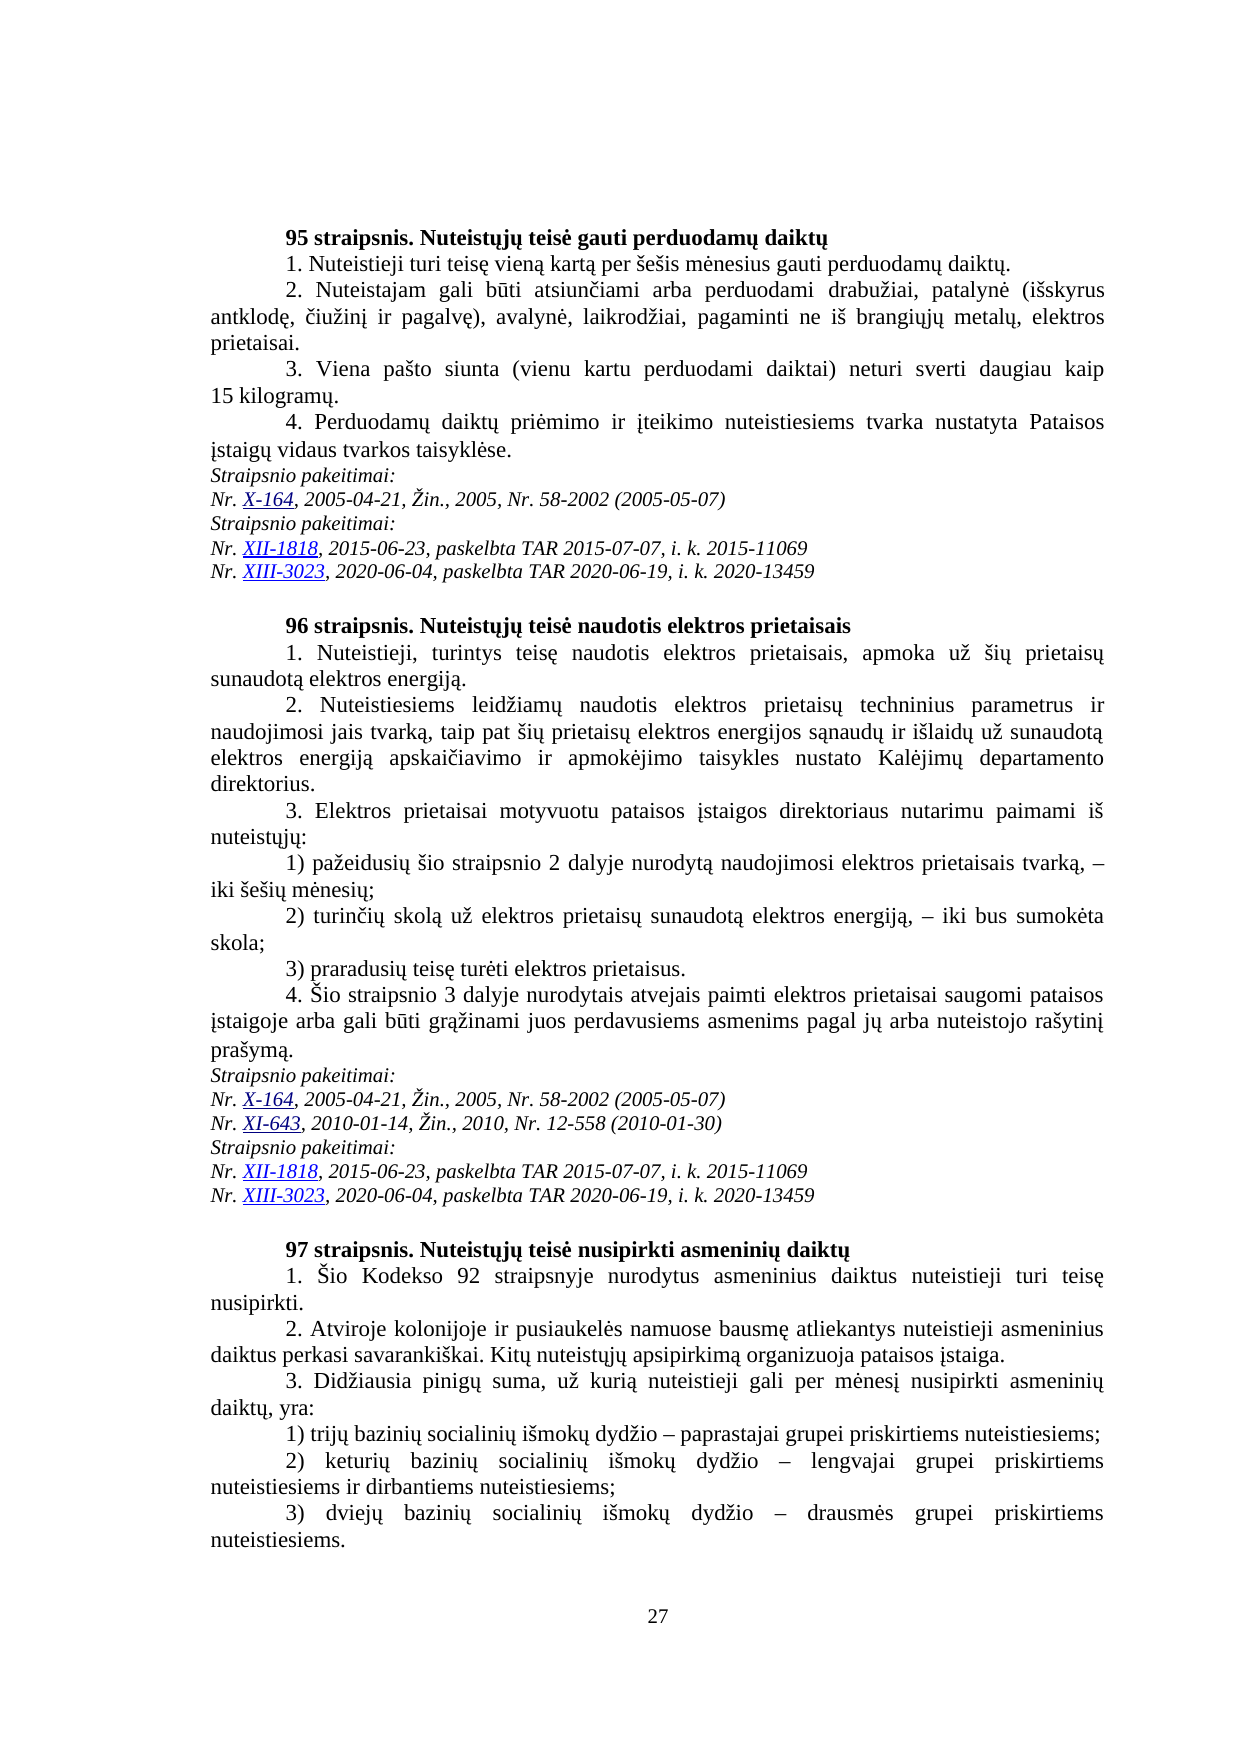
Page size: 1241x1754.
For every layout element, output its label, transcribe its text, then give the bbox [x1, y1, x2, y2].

text 97 straipsnis. Nuteistųjų teisė nusipirkti asmeninių daiktų [210, 1236, 1105, 1262]
text 3) dviejų bazinių socialinių išmokų dydžio – drausmės grupei priskirtiems nuteistiesiems. [210, 1499, 1105, 1552]
text Nr. XII-1818, 2015-06-23, paskelbta TAR 2015-07-07, i. k. 2015-11069 [210, 1159, 1105, 1183]
text Straipsnio pakeitimai: [210, 511, 1105, 535]
text Nr. X-164, 2005-04-21, Žin., 2005, Nr. 58-2002 (2005-05-07) [210, 1087, 1105, 1111]
text Nr. XI-643, 2010-01-14, Žin., 2010, Nr. 12-558 (2010-01-30) [210, 1111, 1105, 1135]
text Nr. XII-1818, 2015-06-23, paskelbta TAR 2015-07-07, i. k. 2015-11069 [210, 535, 1105, 559]
text 4. Perduodamų daiktų priėmimo ir įteikimo nuteistiesiems tvarka nustatyta Pataisos įstaigų vidaus tvarkos taisyklėse. [210, 408, 1105, 463]
text 4. Šio straipsnio 3 dalyje nurodytais atvejais paimti elektros prietaisai saugomi pataisos įstaigoje arba gali būti grąžinami juos perdavusiems asmenims pagal jų arba nuteistojo rašytinį prašymą. [210, 981, 1105, 1063]
text Nr. XIII-3023, 2020-06-04, paskelbta TAR 2020-06-19, i. k. 2020-13459 [210, 559, 1105, 583]
text 3. Elektros prietaisai motyvuotu pataisos įstaigos direktoriaus nutarimu paimami iš nuteistųjų: [210, 797, 1105, 849]
text 1. Šio Kodekso 92 straipsnyje nurodytus asmeninius daiktus nuteistieji turi teisę nusipirkti. [210, 1262, 1105, 1315]
text 2. Nuteistajam gali būti atsiunčiami arba perduodami drabužiai, patalynė (išskyrus antklodę, čiužinį ir pagalvę), avalynė, laikrodžiai, pagaminti ne iš brangiųjų metalų, elektros prietaisai. [210, 276, 1105, 355]
text 1) pažeidusių šio straipsnio 2 dalyje nurodytą naudojimosi elektros prietaisais tvarką, – iki šešių mėnesių; [210, 849, 1105, 902]
text 2) keturių bazinių socialinių išmokų dydžio – lengvajai grupei priskirtiems nuteistiesiems ir dirbantiems nuteistiesiems; [210, 1447, 1105, 1499]
text Straipsnio pakeitimai: [210, 1063, 1105, 1087]
text 2. Nuteistiesiems leidžiamų naudotis elektros prietaisų techninius parametrus ir naudojimosi jais tvarką, taip pat šių prietaisų elektros energijos sąnaudų ir išlaidų už sunaudotą elektros energiją apskaičiavimo ir apmokėjimo taisykles nustato Kalėjimų departamento direktorius. [210, 691, 1105, 797]
text 3. Didžiausia pinigų suma, už kurią nuteistieji gali per mėnesį nusipirkti asmeninių daiktų, yra: [210, 1368, 1105, 1420]
text 1. Nuteistieji, turintys teisę naudotis elektros prietaisais, apmoka už šių prietaisų sunaudotą elektros energiją. [210, 639, 1105, 691]
text Nr. XIII-3023, 2020-06-04, paskelbta TAR 2020-06-19, i. k. 2020-13459 [210, 1183, 1105, 1207]
text Straipsnio pakeitimai: [210, 1135, 1105, 1159]
text 3. Viena pašto siunta (vienu kartu perduodami daiktai) neturi sverti daugiau kaip 15 kilogramų. [210, 355, 1105, 408]
text 95 straipsnis. Nuteistųjų teisė gauti perduodamų daiktų [210, 224, 1105, 250]
text 3) praradusių teisę turėti elektros prietaisus. [210, 955, 1105, 981]
text 96 straipsnis. Nuteistųjų teisė naudotis elektros prietaisais [210, 612, 1105, 639]
text 2) turinčių skolą už elektros prietaisų sunaudotą elektros energiją, – iki bus sumokėta skola; [210, 902, 1105, 955]
text 2. Atviroje kolonijoje ir pusiaukelės namuose bausmę atliekantys nuteistieji asmeninius daiktus perkasi savarankiškai. Kitų nuteistųjų apsipirkimą organizuoja pataisos įstaiga. [210, 1315, 1105, 1368]
text Nr. X-164, 2005-04-21, Žin., 2005, Nr. 58-2002 (2005-05-07) [210, 487, 1105, 511]
text 1) trijų bazinių socialinių išmokų dydžio – paprastajai grupei priskirtiems nuteistiesiems; [210, 1420, 1105, 1447]
text 1. Nuteistieji turi teisę vieną kartą per šešis mėnesius gauti perduodamų daiktų. [210, 250, 1105, 276]
text Straipsnio pakeitimai: [210, 463, 1105, 487]
